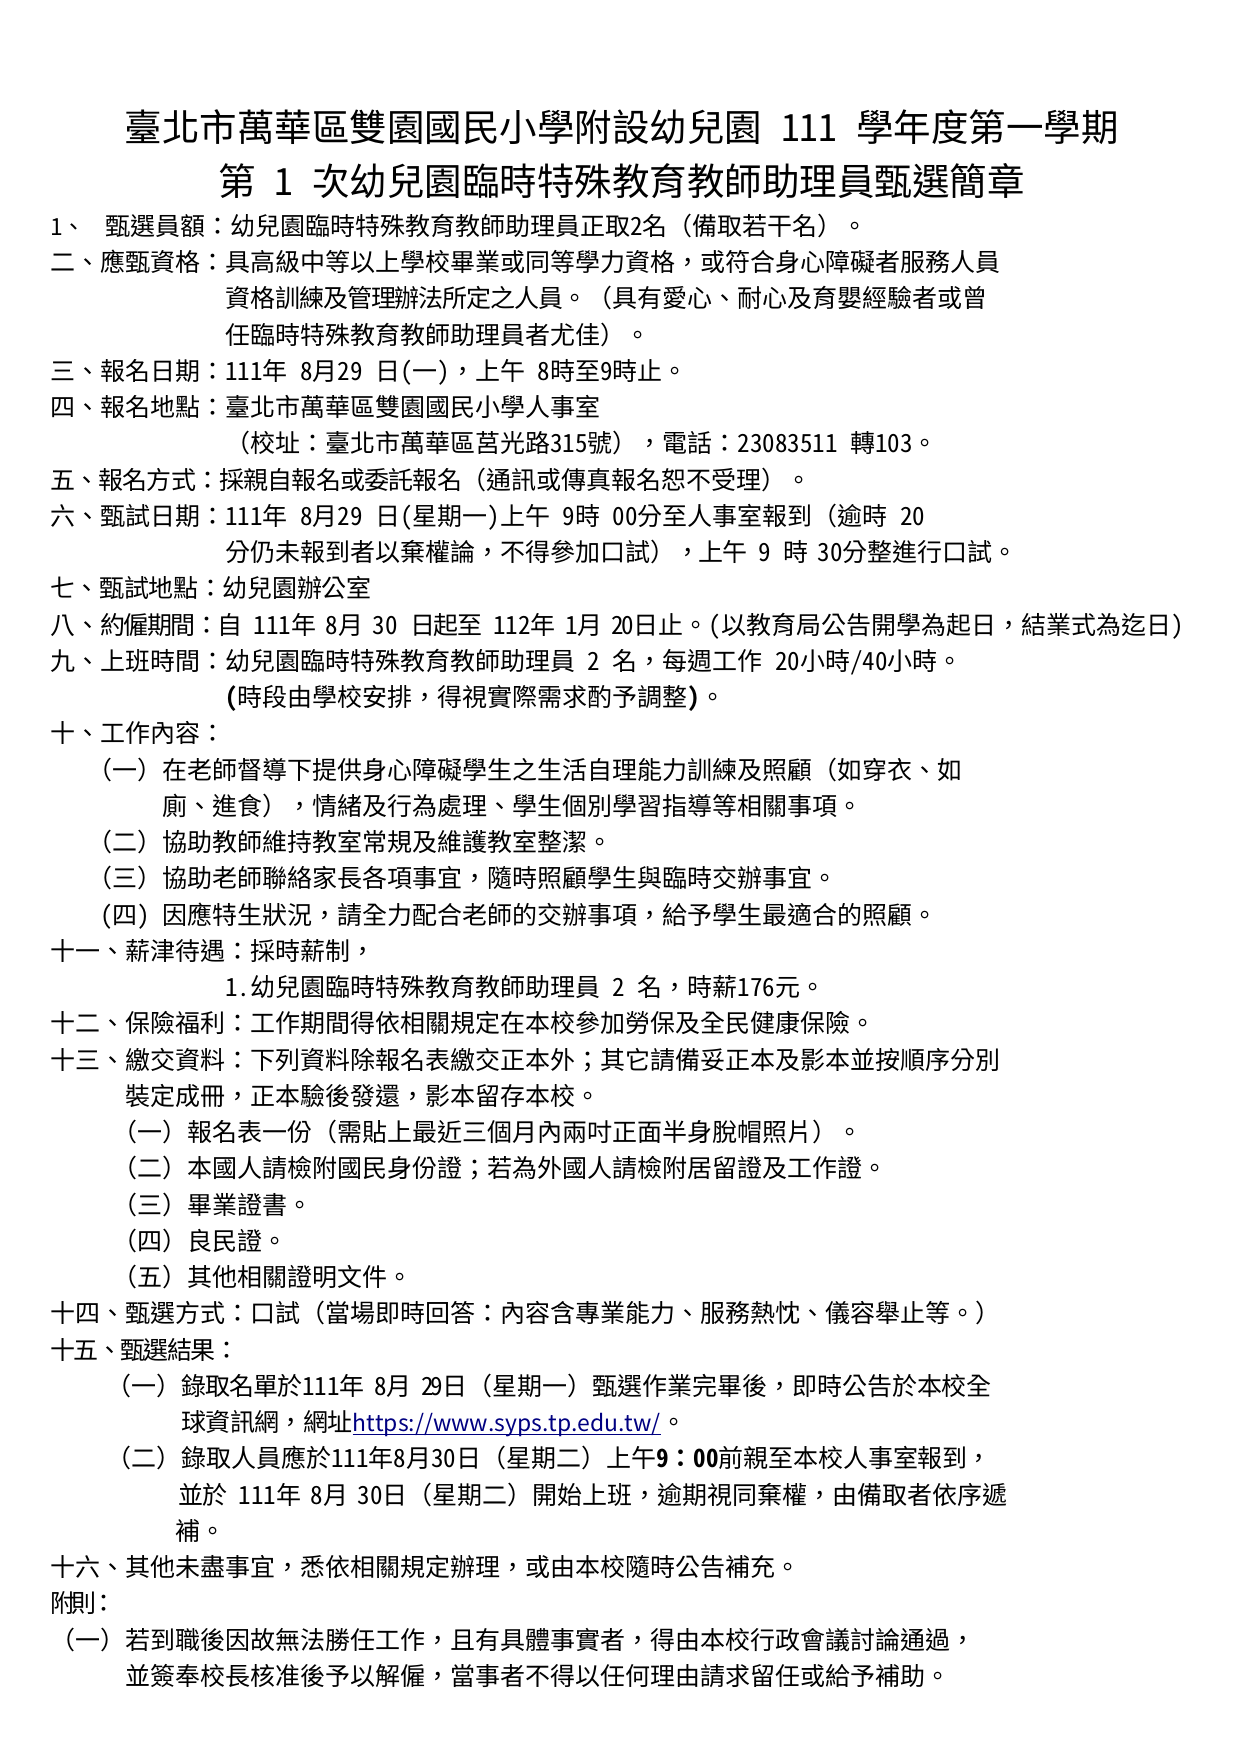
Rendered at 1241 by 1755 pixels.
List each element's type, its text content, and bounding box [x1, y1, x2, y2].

text 十三、繳交資料：下列資料除報名表繳交正本外；其它請備妥正本及影本並按順序分別 [50, 1040, 1193, 1076]
text 二、應甄資格：具高級中等以上學校畢業或同等學力資格，或符合身心障礙者服務人員 [50, 243, 1193, 279]
text 臺北市萬華區雙園國民小學附設幼兒園 111 學年度第一學期 [50, 98, 1193, 152]
text （校址：臺北市萬華區莒光路315號），電話：23083511 轉103。 [50, 424, 1193, 460]
text 四、報名地點：臺北市萬華區雙園國民小學人事室 [50, 388, 1193, 424]
text 六、甄試日期：111年 8月29 日(星期一)上午 9時 00分至人事室報到（逾時 20 [50, 496, 1193, 533]
text （一）在老師督導下提供身心障礙學生之生活自理能力訓練及照顧（如穿衣、如 [50, 750, 1193, 786]
text (四) 因應特生狀況，請全力配合老師的交辦事項，給予學生最適合的照顧。 [50, 895, 1193, 931]
text （四）良民證。 [50, 1221, 1193, 1258]
text 十四、甄選方式：口試（當場即時回答：內容含專業能力、服務熱忱、儀容舉止等。） [50, 1294, 1193, 1330]
text 1.幼兒園臨時特殊教育教師助理員 2 名，時薪176元。 [50, 968, 1193, 1004]
text (時段由學校安排，得視實際需求酌予調整)。 [50, 678, 1193, 714]
text 五、報名方式：採親自報名或委託報名（通訊或傳真報名恕不受理）。 [50, 460, 1193, 496]
text 七、甄試地點：幼兒園辦公室 [50, 569, 1193, 605]
text 並於 111年 8月 30日（星期二）開始上班，逾期視同棄權，由備取者依序遞 [50, 1475, 1193, 1511]
text （一）報名表一份（需貼上最近三個月內兩吋正面半身脫帽照片）。 [50, 1113, 1193, 1149]
text （三）畢業證書。 [50, 1185, 1193, 1221]
text 九、上班時間：幼兒園臨時特殊教育教師助理員 2 名，每週工作 20小時/40小時。 [50, 641, 1193, 678]
text 十、工作內容： [50, 714, 1193, 750]
text （五）其他相關證明文件。 [50, 1258, 1193, 1294]
list 甄選員額：幼兒園臨時特殊教育教師助理員正取2名（備取若干名）。 [50, 206, 1193, 243]
text （二）協助教師維持教室常規及維護教室整潔。 [50, 823, 1193, 859]
text 廁、進食），情緒及行為處理、學生個別學習指導等相關事項。 [50, 786, 1193, 823]
text 並簽奉校長核准後予以解僱，當事者不得以任何理由請求留任或給予補助。 [50, 1656, 1193, 1693]
text （二）錄取人員應於111年8月30日（星期二）上午9：00前親至本校人事室報到， [50, 1439, 1193, 1475]
text 球資訊網，網址https://www.syps.tp.edu.tw/。 [50, 1403, 1193, 1439]
text 十六、其他未盡事宜，悉依相關規定辦理，或由本校隨時公告補充。 [50, 1548, 1193, 1584]
text 附則： [50, 1584, 1193, 1620]
text 分仍未報到者以棄權論，不得參加口試），上午 9 時 30分整進行口試。 [50, 533, 1193, 569]
text 十五、甄選結果： [50, 1330, 1193, 1366]
text 十二、保險福利：工作期間得依相關規定在本校參加勞保及全民健康保險。 [50, 1004, 1193, 1040]
text （一）錄取名單於111年 8月 29日（星期一）甄選作業完畢後，即時公告於本校全 [50, 1366, 1193, 1403]
text 八、約僱期間：自 111年 8月 30 日起至 112年 1月 20日止。(以教育局公告開學為起日，結業式為迄日) [50, 605, 1193, 641]
text 任臨時特殊教育教師助理員者尤佳）。 [50, 315, 1193, 351]
text （三）協助老師聯絡家長各項事宜，隨時照顧學生與臨時交辦事宜。 [50, 859, 1193, 895]
text 資格訓練及管理辦法所定之人員。（具有愛心、耐心及育嬰經驗者或曾 [50, 279, 1193, 315]
text 補。 [50, 1511, 1193, 1548]
text （二）本國人請檢附國民身份證；若為外國人請檢附居留證及工作證。 [50, 1149, 1193, 1185]
text 裝定成冊，正本驗後發還，影本留存本校。 [50, 1076, 1193, 1113]
text 第 1 次幼兒園臨時特殊教育教師助理員甄選簡章 [50, 152, 1193, 206]
text 三、報名日期：111年 8月29 日(一)，上午 8時至9時止。 [50, 351, 1193, 388]
text （一）若到職後因故無法勝任工作，且有具體事實者，得由本校行政會議討論通過， [50, 1620, 1193, 1656]
text 十一、薪津待遇：採時薪制， [50, 931, 1193, 968]
